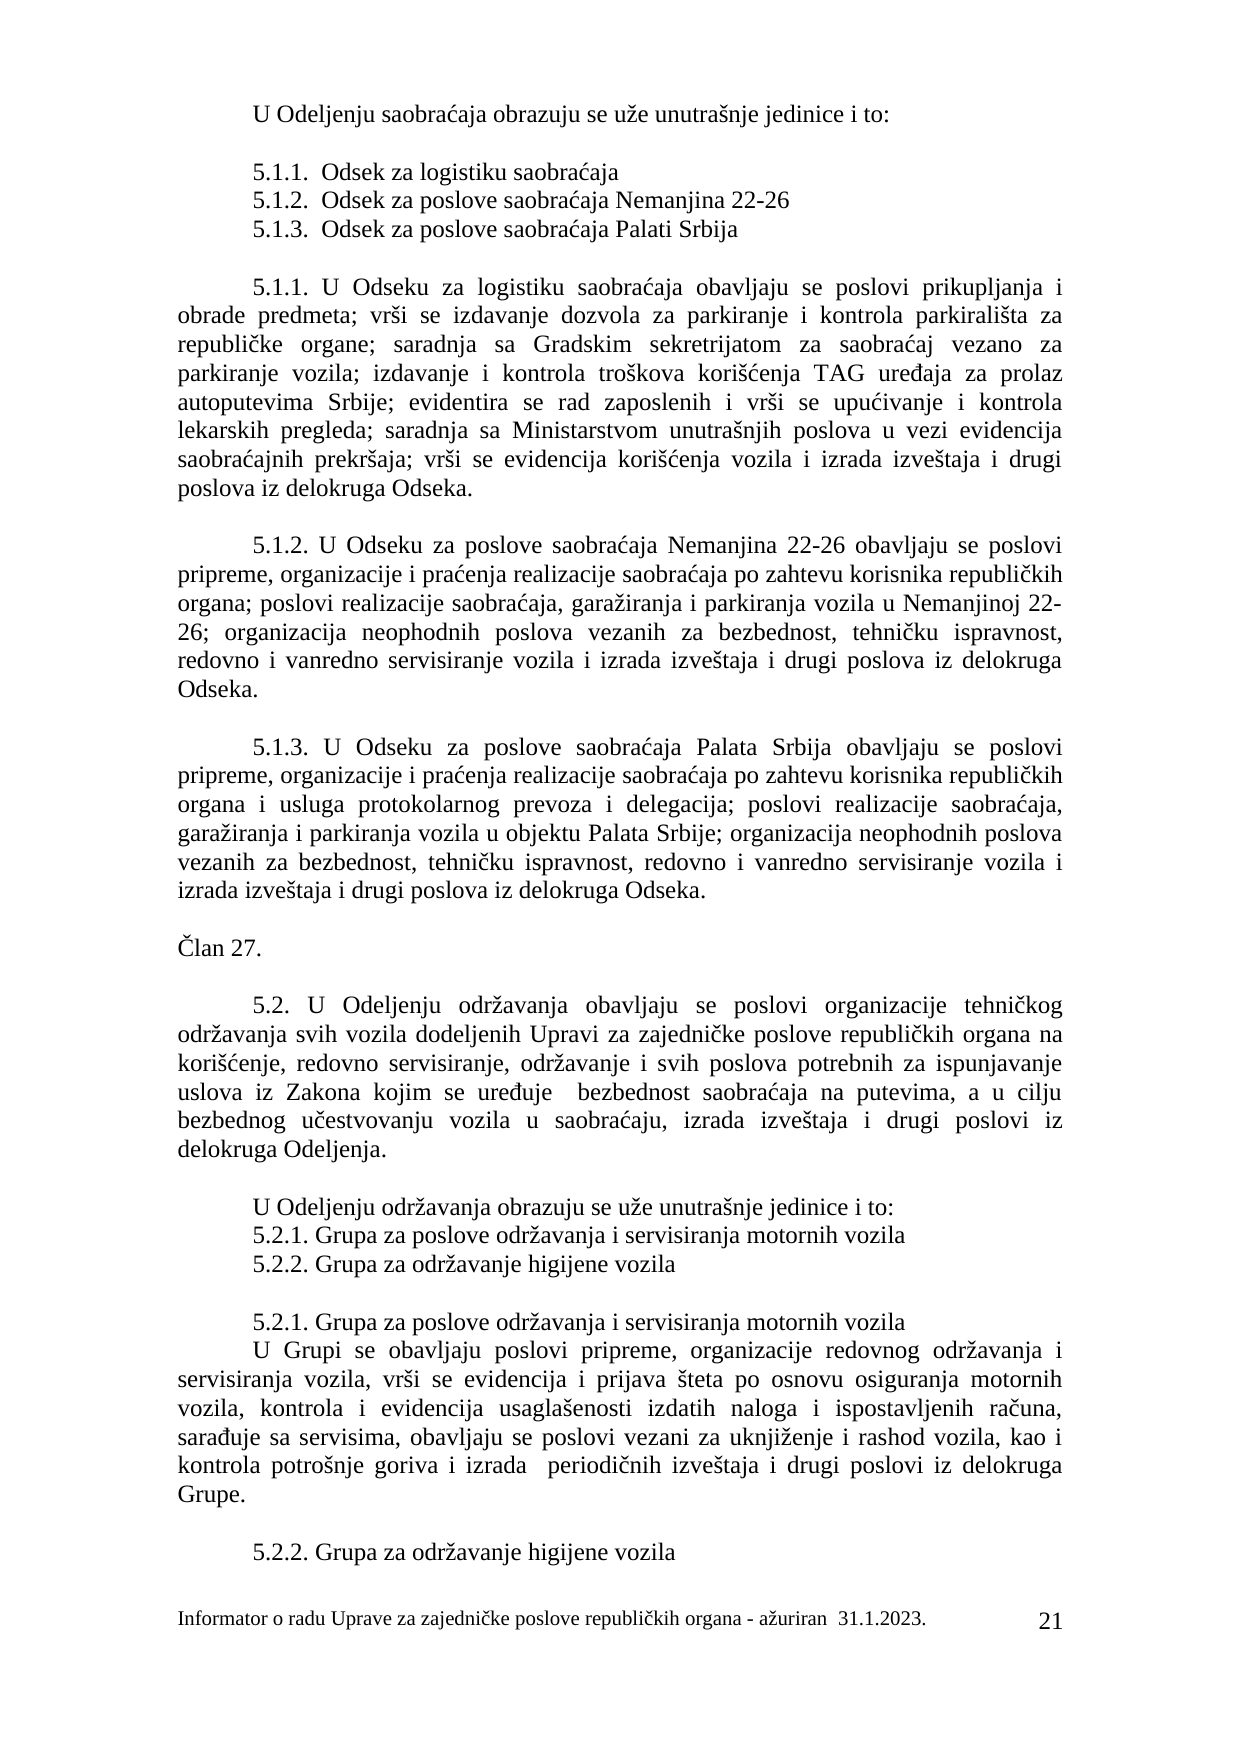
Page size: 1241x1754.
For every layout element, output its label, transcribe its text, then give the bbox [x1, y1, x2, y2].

text 5.2.1. Grupa za poslove održavanja i servisiranja motornih vozila [177, 1220, 1063, 1249]
text 5.1.2. U Odseku za poslove saobraćaja Nemanjina 22-26 obavljaju se poslovi pripreme, organizacije i praćenja realizacije saobraćaja po zahtevu korisnika republičkih organa; poslovi realizacije saobraćaja, garažiranja i parkiranja vozila u Nemanjinoj 22-26; organizacija neophodnih poslova vezanih za bezbednost, tehničku ispravnost, redovno i vanredno servisiranje vozila i izrada izveštaja i drugi poslova iz delokruga Odseka. [177, 530, 1063, 703]
text Član 27. [177, 933, 1063, 962]
text U Grupi se obavljaju poslovi pripreme, organizacije redovnog održavanja i servisiranja vozila, vrši se evidencija i prijava šteta po osnovu osiguranja motornih vozila, kontrola i evidencija usaglašenosti izdatih naloga i ispostavljenih računa, sarađuje sa servisima, obavljaju se poslovi vezani za uknjiženje i rashod vozila, kao i kontrola potrošnje goriva i izrada periodičnih izveštaja i drugi poslovi iz delokruga Grupe. [177, 1335, 1063, 1508]
text 5.2.2. Grupa za održavanje higijene vozila [177, 1249, 1063, 1278]
text U Odeljenju održavanja obrazuju se uže unutrašnje jedinice i to: [177, 1192, 1063, 1220]
text 5.1.3. U Odseku za poslove saobraćaja Palata Srbija obavljaju se poslovi pripreme, organizacije i praćenja realizacije saobraćaja po zahtevu korisnika republičkih organa i usluga protokolarnog prevoza i delegacija; poslovi realizacije saobraćaja, garažiranja i parkiranja vozila u objektu Palata Srbije; organizacija neophodnih poslova vezanih za bezbednost, tehničku ispravnost, redovno i vanredno servisiranje vozila i izrada izveštaja i drugi poslova iz delokruga Odseka. [177, 732, 1063, 904]
text 5.1.1. U Odseku za logistiku saobraćaja obavljaju se poslovi prikupljanja i obrade predmeta; vrši se izdavanje dozvola za parkiranje i kontrola parkirališta za republičke organe; saradnja sa Gradskim sekretrijatom za saobraćaj vezano za parkiranje vozila; izdavanje i kontrola troškova korišćenja TAG uređaja za prolaz autoputevima Srbije; evidentira se rad zaposlenih i vrši se upućivanje i kontrola lekarskih pregleda; saradnja sa Ministarstvom unutrašnjih poslova u vezi evidencija saobraćajnih prekršaja; vrši se evidencija korišćenja vozila i izrada izveštaja i drugi poslova iz delokruga Odseka. [177, 272, 1063, 502]
text 5.1.2. Odsek za poslove saobraćaja Nemanjina 22-26 [177, 185, 1063, 214]
text 5.1.1. Odsek za logistiku saobraćaja [177, 157, 1063, 185]
text U Odeljenju saobraćaja obrazuju se uže unutrašnje jedinice i to: [177, 99, 1063, 128]
text 5.2.1. Grupa za poslove održavanja i servisiranja motornih vozila [177, 1307, 1063, 1335]
text 5.2. U Odeljenju održavanja obavljaju se poslovi organizacije tehničkog održavanja svih vozila dodeljenih Upravi za zajedničke poslove republičkih organa na korišćenje, redovno servisiranje, održavanje i svih poslova potrebnih za ispunjavanje uslova iz Zakona kojim se uređuje bezbednost saobraćaja na putevima, a u cilju bezbednog učestvovanju vozila u saobraćaju, izrada izveštaja i drugi poslovi iz delokruga Odeljenja. [177, 990, 1063, 1163]
text 5.2.2. Grupa za održavanje higijene vozila [177, 1537, 1063, 1565]
text 5.1.3. Odsek za poslove saobraćaja Palati Srbija [177, 214, 1063, 243]
